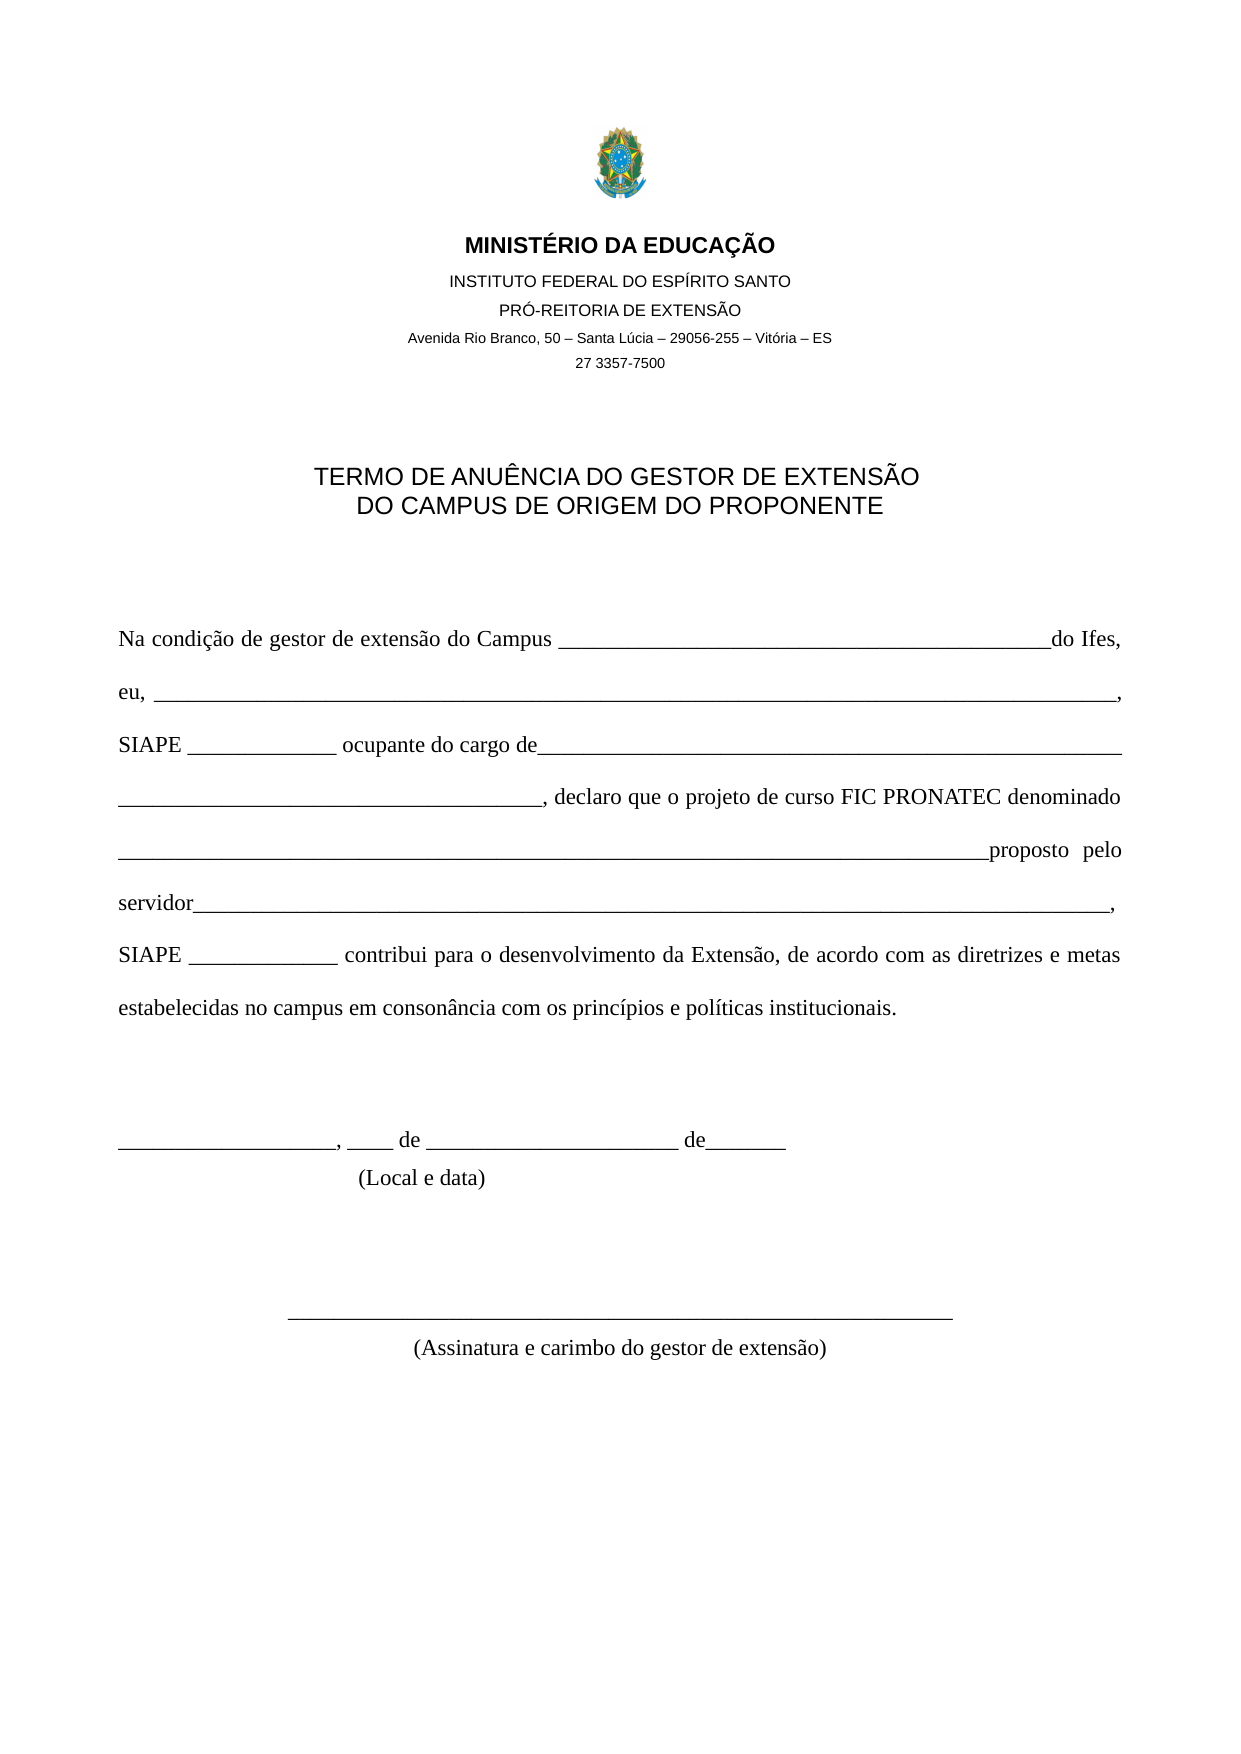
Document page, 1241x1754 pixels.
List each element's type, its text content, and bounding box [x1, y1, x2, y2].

text INSTITUTO FEDERAL DO ESPÍRITO SANTO [118, 272, 1122, 291]
text MINISTÉRIO DA EDUCAÇÃO [118, 232, 1122, 259]
text Avenida Rio Branco, 50 – Santa Lúcia – 29056-255 – Vitória – ES [118, 329, 1122, 346]
text ___________________, ____ de ______________________ de_______ [118, 1126, 1122, 1152]
text (Assinatura e carimbo do gestor de extensão) [118, 1334, 1122, 1360]
text __________________________________________________________ [118, 1296, 1122, 1322]
text Na condição de gestor de extensão do Campus ___________________________________________do Ifes, eu, ____________________________________________________________________________________, SIAPE _____________ ocupante do cargo de___________________________________________________ _____________________________________, declaro que o projeto de curso FIC PRONATEC denominado ____________________________________________________________________________proposto pelo servidor________________________________________________________________________________, SIAPE _____________ contribui para o desenvolvimento da Extensão, de acordo com as diretrizes e metas estabelecidas no campus em consonância com os princípios e políticas institucionais. [118, 625, 1122, 1021]
text PRÓ-REITORIA DE EXTENSÃO [118, 301, 1122, 320]
text (Local e data) [118, 1164, 1122, 1190]
text TERMO DE ANUÊNCIA DO GESTOR DE EXTENSÃO [118, 462, 1122, 491]
text 27 3357-7500 [118, 354, 1122, 371]
text DO CAMPUS DE ORIGEM DO PROPONENTE [118, 491, 1122, 520]
